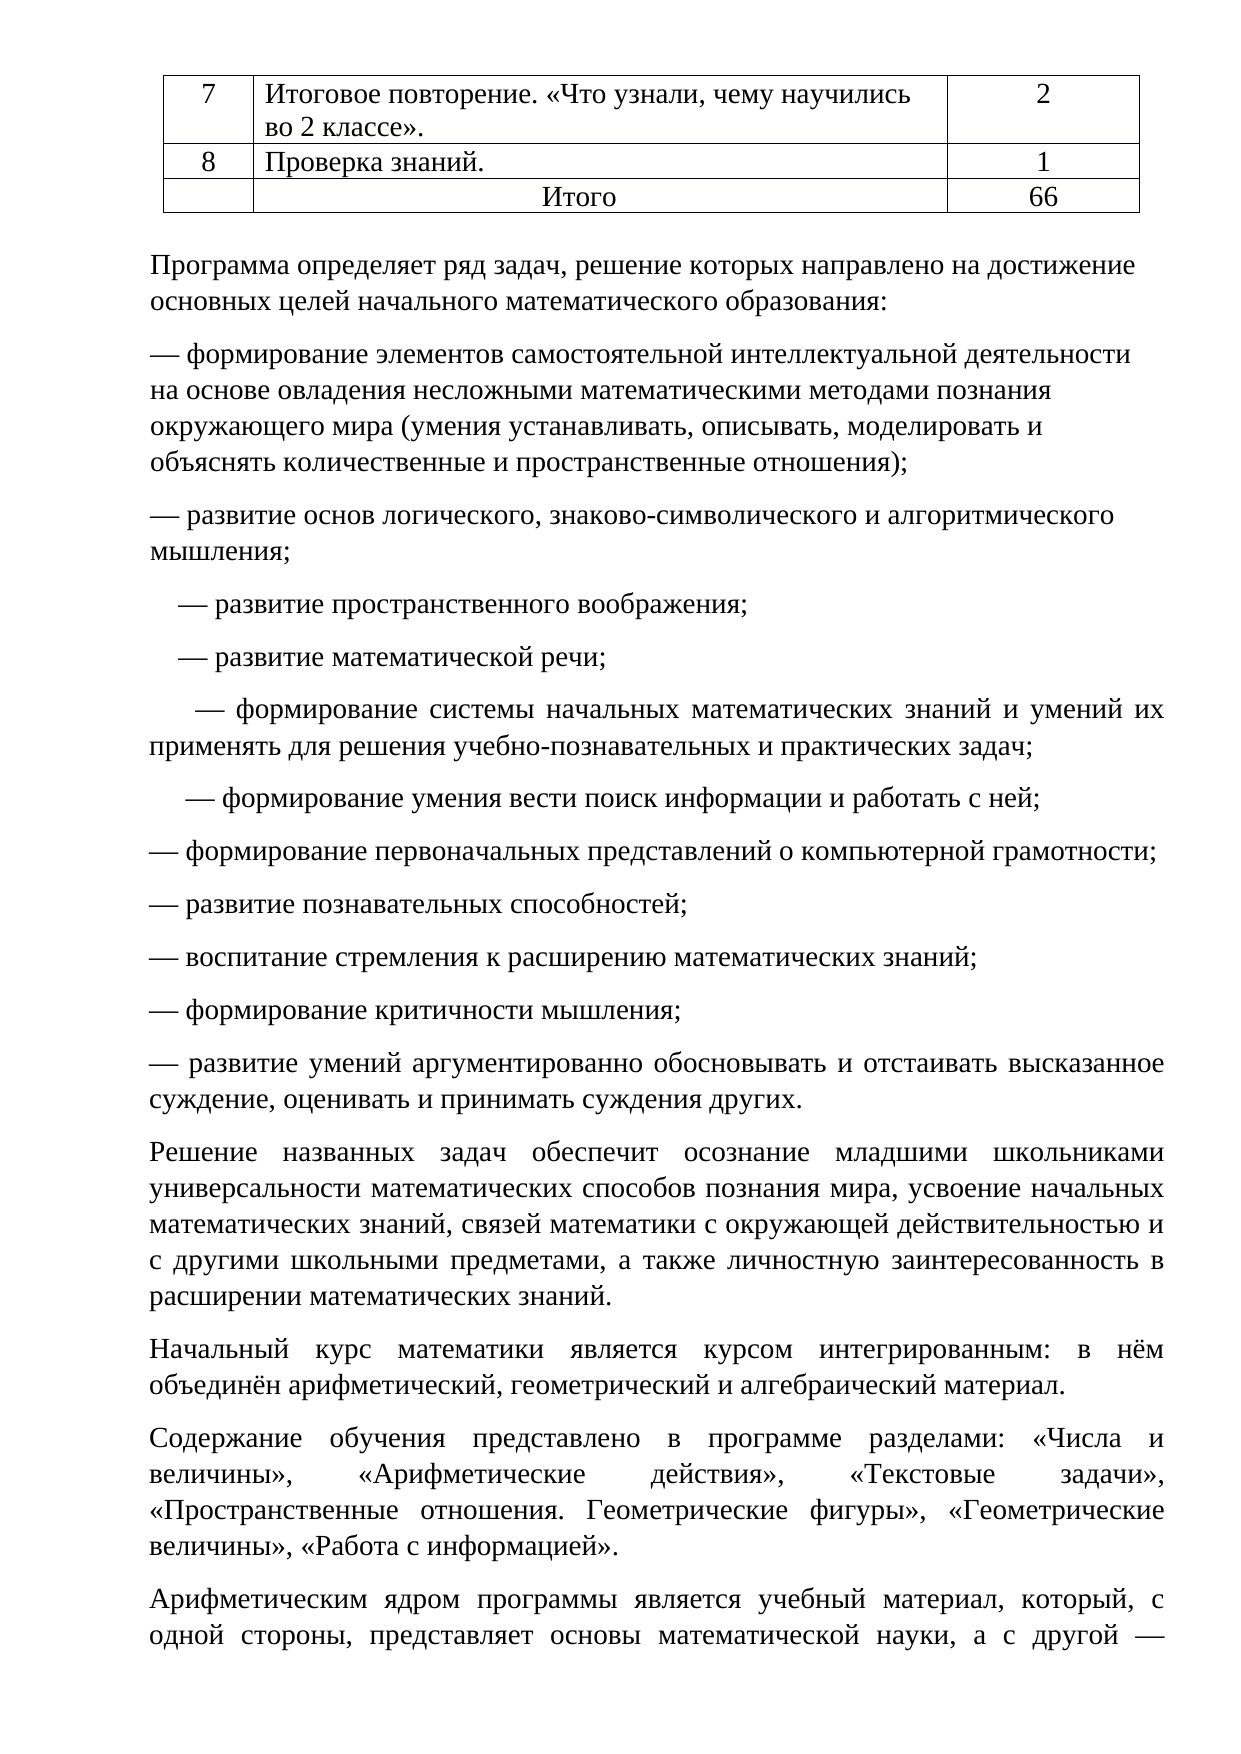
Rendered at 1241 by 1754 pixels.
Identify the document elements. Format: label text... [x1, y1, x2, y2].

list Программа определяет ряд задач, решение которых направлено на достижение основных целей начального математического образования: [150, 247, 1165, 317]
text — формирование умения вести поиск информации и работать с ней; [149, 781, 1165, 814]
list Содержание обучения представлено в программе разделами: «Числа и величины», «Арифметические действия», «Текстовые задачи», «Пространственные отношения. Геометрические фигуры», «Геометрические величины», «Работа с информацией». [149, 1420, 1165, 1562]
text Решение названных задач обеспечит осознание младшими школьниками универсальности математических способов познания мира, усвоение начальных математических знаний, связей математики с окружающей действительностью и с другими школьными предметами, а также личностную заинтересованность в расширении математических знаний. [149, 1134, 1165, 1312]
text — формирование системы начальных математических знаний и умений их применять для решения учебно-познавательных и практических задач; [149, 692, 1165, 761]
table_cell 8 [164, 144, 253, 178]
table_cell 7 [164, 76, 253, 143]
text — развитие пространственного воображения; [149, 586, 1165, 619]
table_cell 2 [948, 76, 1139, 143]
table_cell Проверка знаний. [254, 144, 947, 178]
table_cell Итоговое повторение. «Что узнали, чему научились во 2 классе». [254, 76, 947, 143]
list — развитие основ логического, знаково-символического и алгоритмического мышления; [150, 497, 1165, 567]
text — развитие математической речи; [149, 639, 1165, 672]
table_cell 1 [948, 144, 1139, 178]
list — развитие умений аргументированно обосновывать и отстаивать высказанное суждение, оценивать и принимать суждения других. [149, 1045, 1165, 1114]
table_cell 66 [948, 179, 1139, 212]
list — формирование критичности мышления; [149, 992, 1165, 1025]
list — формирование первоначальных представлений о компьютерной грамотности; [149, 833, 1165, 867]
list Арифметическим ядром программы является учебный материал, который, с одной стороны, представляет основы математической науки, а с другой — [149, 1581, 1165, 1651]
list Начальный курс математики является курсом интегрированным: в нём объединён арифметический, геометрический и алгебраический материал. [149, 1331, 1165, 1401]
list — воспитание стремления к расширению математических знаний; [149, 939, 1165, 973]
table_cell [164, 179, 253, 212]
list — формирование элементов самостоятельной интеллектуальной деятельности на основе овладения несложными математическими методами познания окружающего мира (умения устанавливать, описывать, моделировать и объяснять количественные и пространственные отношения); [150, 336, 1165, 478]
list — развитие познавательных способностей; [149, 886, 1165, 920]
table_cell Итого [254, 179, 947, 212]
